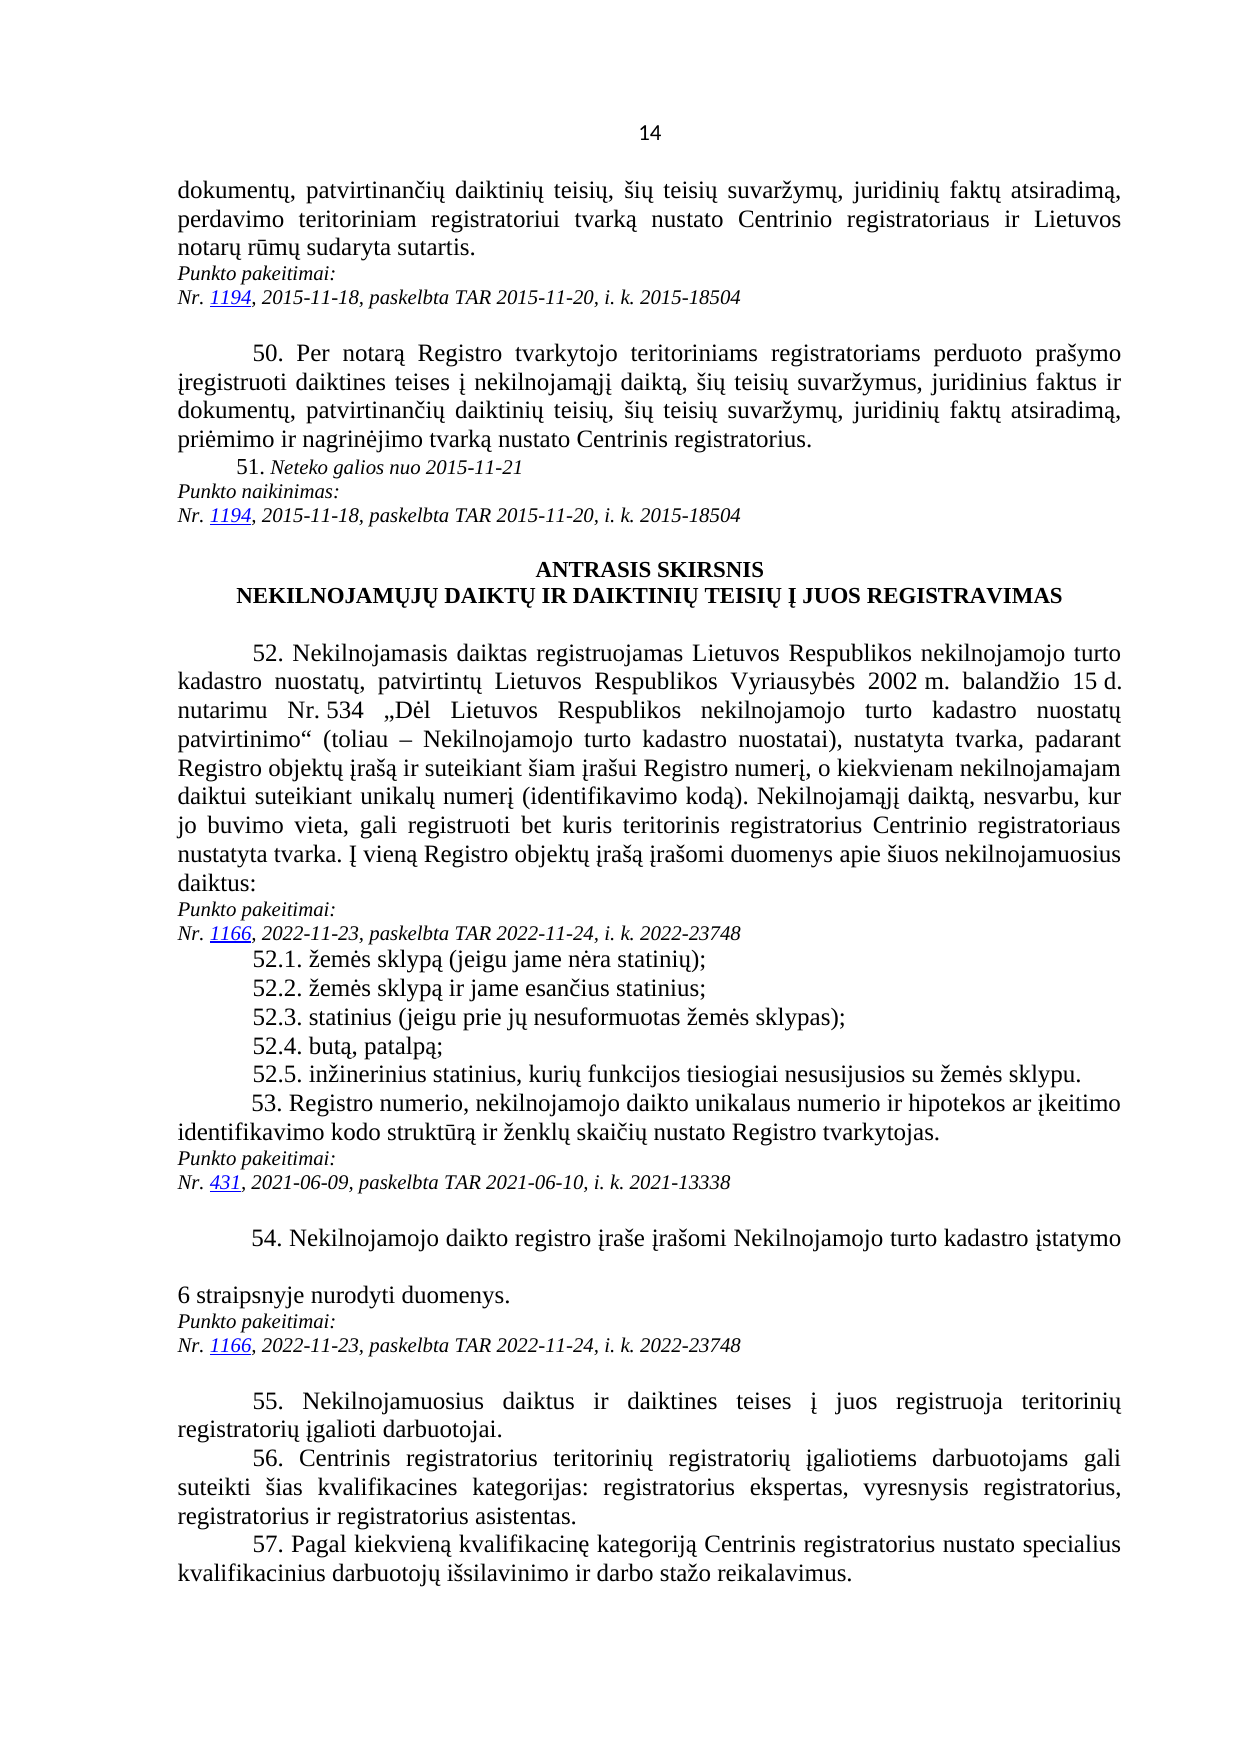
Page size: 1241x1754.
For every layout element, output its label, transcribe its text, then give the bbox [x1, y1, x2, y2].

text 52.4. butą, patalpą; [177, 1031, 1122, 1059]
text NEKILNOJAMŲJŲ DAIKTŲ IR DAIKTINIŲ TEISIŲ Į JUOS REGISTRAVIMAS [177, 583, 1122, 609]
text Punkto pakeitimai: [177, 1146, 1122, 1170]
text Punkto naikinimas: [177, 479, 1122, 503]
text Punkto pakeitimai: [177, 896, 1122, 921]
text Nr. 1194, 2015-11-18, paskelbta TAR 2015-11-20, i. k. 2015-18504 [177, 503, 1122, 527]
text 51. Neteko galios nuo 2015-11-21 [177, 453, 1122, 479]
text ANTRASIS SKIRSNIS [177, 556, 1122, 583]
text 52.2. žemės sklypą ir jame esančius statinius; [177, 973, 1122, 1002]
text Nr. 1194, 2015-11-18, paskelbta TAR 2015-11-20, i. k. 2015-18504 [177, 285, 1122, 309]
text 50. Per notarą Registro tvarkytojo teritoriniams registratoriams perduoto prašymo įregistruoti daiktines teises į nekilnojamąjį daiktą, šių teisių suvaržymus, juridinius faktus ir dokumentų, patvirtinančių daiktinių teisių, šių teisių suvaržymų, juridinių faktų atsiradimą, priėmimo ir nagrinėjimo tvarką nustato Centrinis registratorius. [177, 338, 1122, 453]
text 57. Pagal kiekvieną kvalifikacinę kategoriją Centrinis registratorius nustato specialius kvalifikacinius darbuotojų išsilavinimo ir darbo stažo reikalavimus. [177, 1529, 1122, 1587]
text 53. Registro numerio, nekilnojamojo daikto unikalaus numerio ir hipotekos ar įkeitimo identifikavimo kodo struktūrą ir ženklų skaičių nustato Registro tvarkytojas. [177, 1088, 1122, 1146]
text 56. Centrinis registratorius teritorinių registratorių įgaliotiems darbuotojams gali suteikti šias kvalifikacines kategorijas: registratorius ekspertas, vyresnysis registratorius, registratorius ir registratorius asistentas. [177, 1443, 1122, 1529]
text Punkto pakeitimai: [177, 261, 1122, 285]
text 52.3. statinius (jeigu prie jų nesuformuotas žemės sklypas); [177, 1002, 1122, 1031]
text Punkto pakeitimai: [177, 1309, 1122, 1333]
text 52.5. inžinerinius statinius, kurių funkcijos tiesiogiai nesusijusios su žemės sklypu. [177, 1059, 1122, 1088]
text 55. Nekilnojamuosius daiktus ir daiktines teises į juos registruoja teritorinių registratorių įgalioti darbuotojai. [177, 1386, 1122, 1443]
text Nr. 431, 2021-06-09, paskelbta TAR 2021-06-10, i. k. 2021-13338 [177, 1170, 1122, 1194]
text Nr. 1166, 2022-11-23, paskelbta TAR 2022-11-24, i. k. 2022-23748 [177, 1333, 1122, 1357]
text 54. Nekilnojamojo daikto registro įraše įrašomi Nekilnojamojo turto kadastro įstatymo 6 straipsnyje nurodyti duomenys. [177, 1223, 1122, 1309]
text 52. Nekilnojamasis daiktas registruojamas Lietuvos Respublikos nekilnojamojo turto kadastro nuostatų, patvirtintų Lietuvos Respublikos Vyriausybės 2002 m. balandžio 15 d. nutarimu Nr. 534 „Dėl Lietuvos Respublikos nekilnojamojo turto kadastro nuostatų patvirtinimo“ (toliau – Nekilnojamojo turto kadastro nuostatai), nustatyta tvarka, padarant Registro objektų įrašą ir suteikiant šiam įrašui Registro numerį, o kiekvienam nekilnojamajam daiktui suteikiant unikalų numerį (identifikavimo kodą). Nekilnojamąjį daiktą, nesvarbu, kur jo buvimo vieta, gali registruoti bet kuris teritorinis registratorius Centrinio registratoriaus nustatyta tvarka. Į vieną Registro objektų įrašą įrašomi duomenys apie šiuos nekilnojamuosius daiktus: [177, 638, 1122, 896]
text 52.1. žemės sklypą (jeigu jame nėra statinių); [177, 944, 1122, 973]
text dokumentų, patvirtinančių daiktinių teisių, šių teisių suvaržymų, juridinių faktų atsiradimą, perdavimo teritoriniam registratoriui tvarką nustato Centrinio registratoriaus ir Lietuvos notarų rūmų sudaryta sutartis. [177, 175, 1122, 261]
text Nr. 1166, 2022-11-23, paskelbta TAR 2022-11-24, i. k. 2022-23748 [177, 921, 1122, 944]
